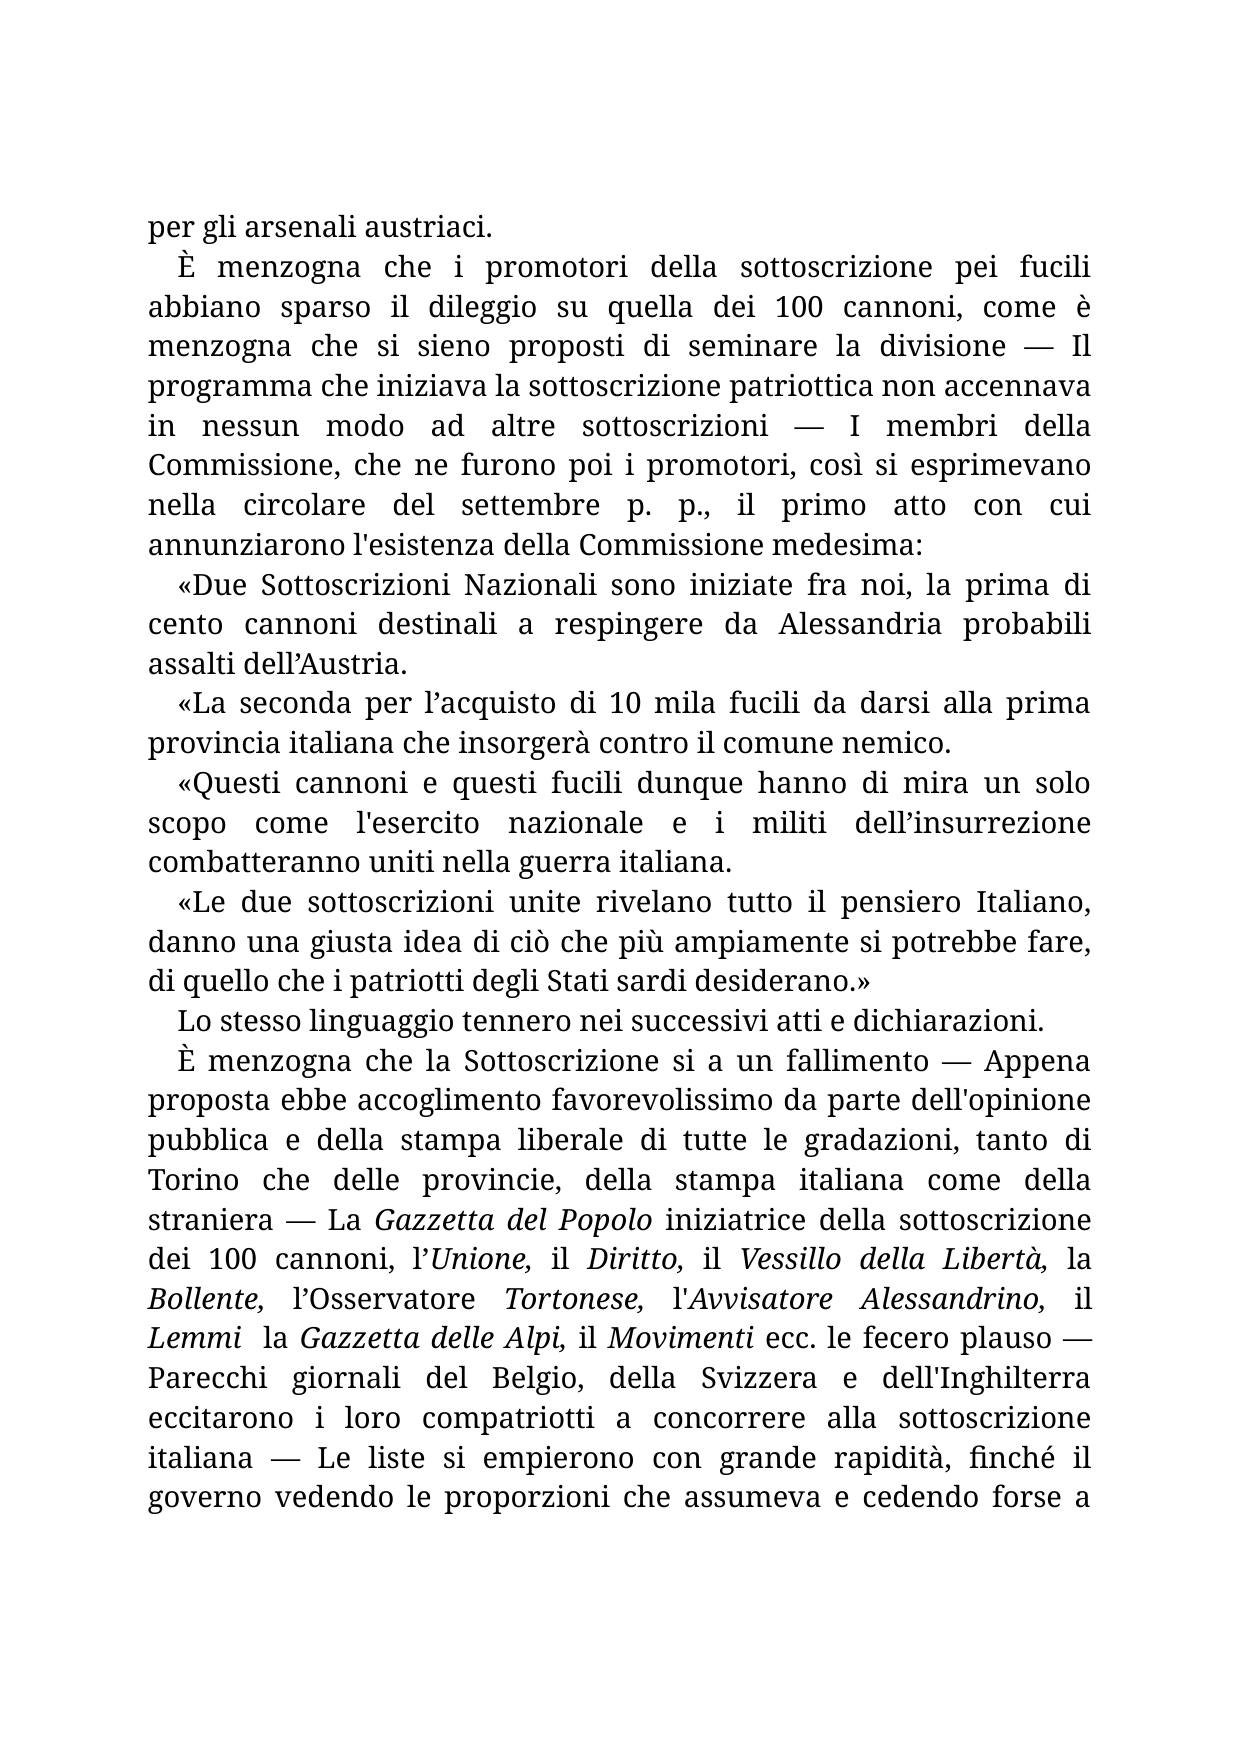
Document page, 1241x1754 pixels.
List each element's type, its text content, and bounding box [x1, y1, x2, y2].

text È menzogna che i promotori della sottoscrizione pei fucili abbiano sparso il dileggio su quella dei 100 cannoni, come è menzogna che si sieno proposti di seminare la divisione — Il programma che iniziava la sottoscrizione patriottica non accennava in nessun modo ad altre sottoscrizioni — I membri della Commissione, che ne furono poi i promotori, così si esprimevano nella circolare del settembre p. p., il primo atto con cui annunziarono l'esistenza della Commissione medesima: [148, 246, 1093, 564]
text Lo stesso linguaggio tennero nei successivi atti e dichiarazioni. [148, 1000, 1093, 1040]
text «Le due sottoscrizioni unite rivelano tutto il pensiero Italiano, danno una giusta idea di ciò che più ampiamente si potrebbe fare, di quello che i patriotti degli Stati sardi desiderano.» [148, 881, 1093, 1000]
text È menzogna che la Sottoscrizione si a un fallimento — Appena proposta ebbe accoglimento favorevolissimo da parte dell'opinione pubblica e della stampa liberale di tutte le gradazioni, tanto di Torino che delle provincie, della stampa italiana come della straniera — La Gazzetta del Popolo iniziatrice della sottoscrizione dei 100 cannoni, l’Unione, il Diritto, il Vessillo della Libertà, la Bollente, l’Osservatore Tortonese, l'Avvisatore Alessandrino, il Lemmi la Gazzetta delle Alpi, il Movimenti ecc. le fecero plauso — Parecchi giornali del Belgio, della Svizzera e dell'Inghilterra eccitarono i loro compatriotti a concorrere alla sottoscrizione italiana — Le liste si empierono con grande rapidità, finché il governo vedendo le proporzioni che assumeva e cedendo forse a [148, 1040, 1093, 1516]
text «La seconda per l’acquisto di 10 mila fucili da darsi alla prima provincia italiana che insorgerà contro il comune nemico. [148, 683, 1093, 762]
text per gli arsenali austriaci. [148, 207, 1093, 246]
text «Due Sottoscrizioni Nazionali sono iniziate fra noi, la prima di cento cannoni destinali a respingere da Alessandria probabili assalti dell’Austria. [148, 564, 1093, 683]
text «Questi cannoni e questi fucili dunque hanno di mira un solo scopo come l'esercito nazionale e i militi dell’insurrezione combatteranno uniti nella guerra italiana. [148, 762, 1093, 881]
